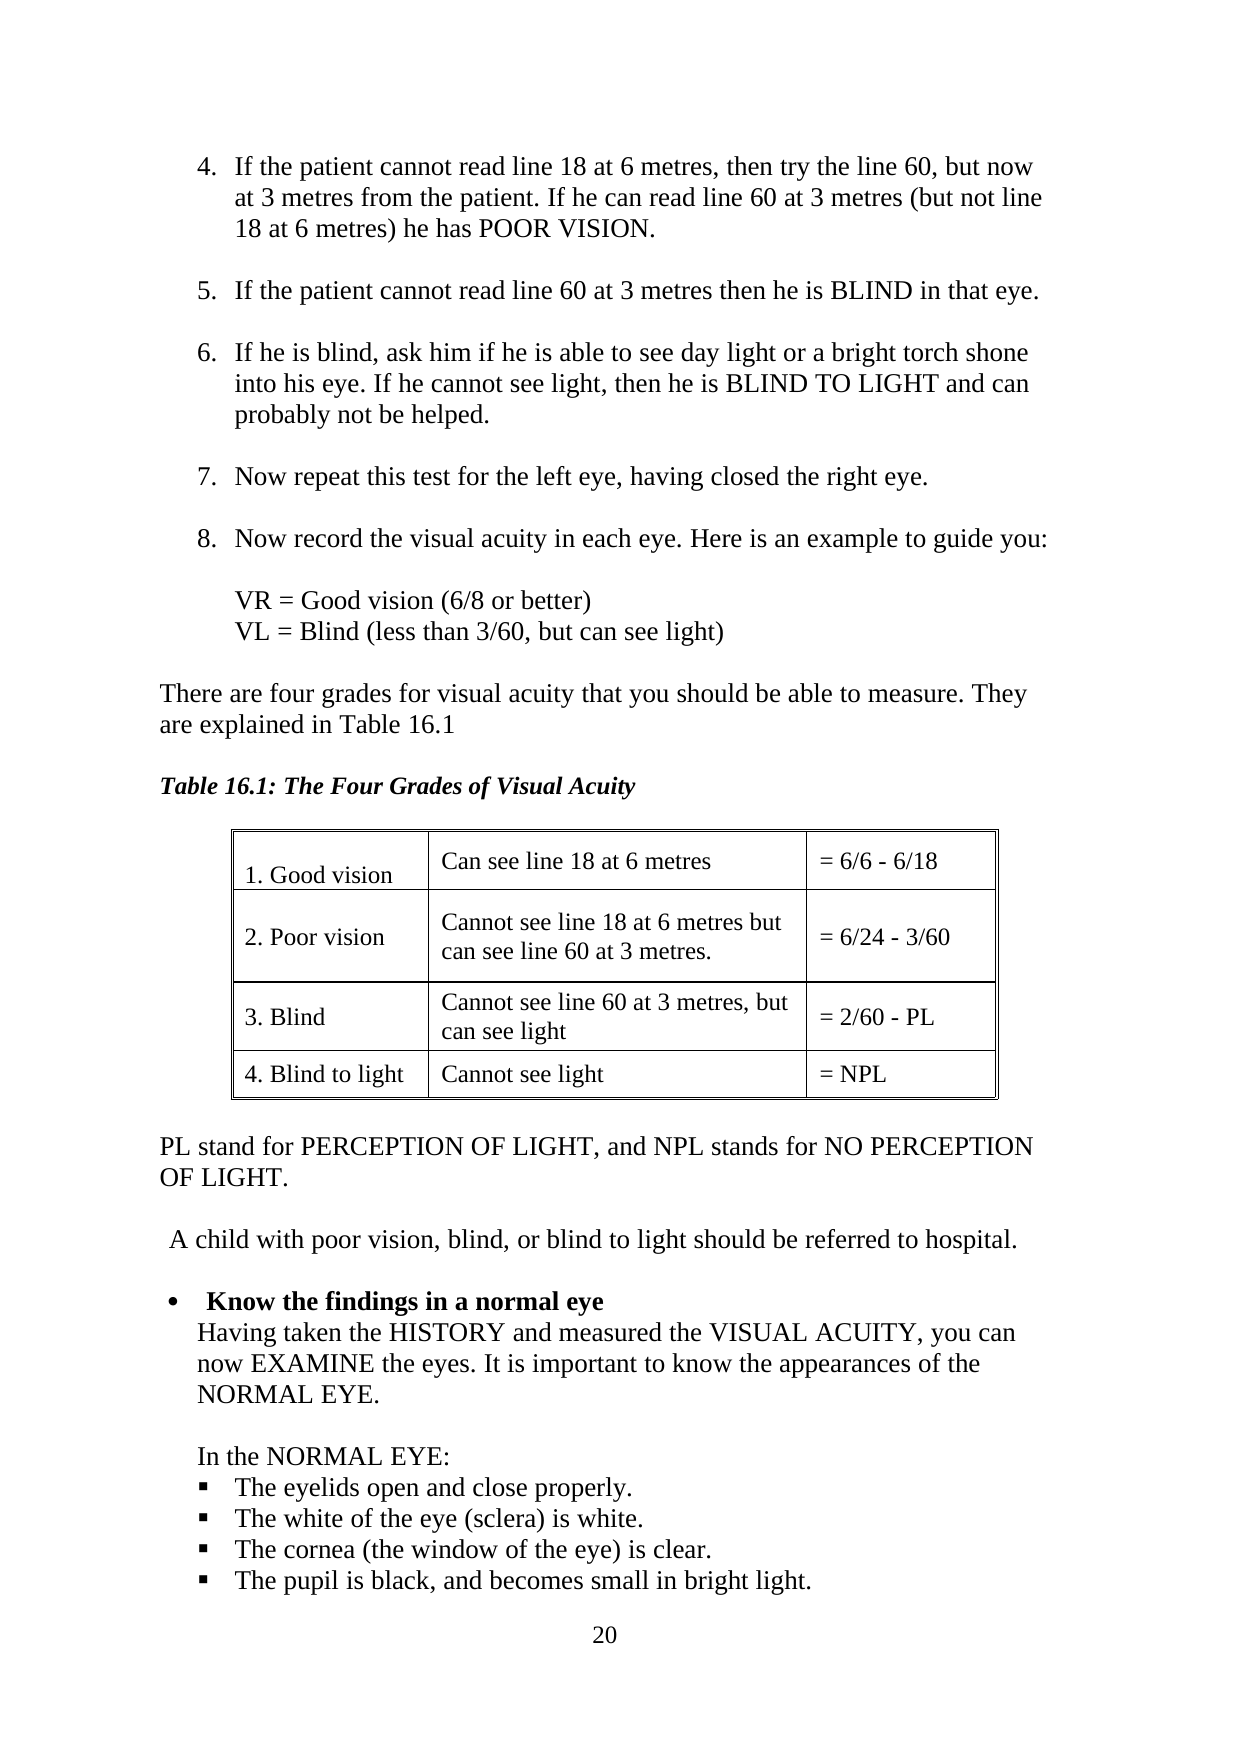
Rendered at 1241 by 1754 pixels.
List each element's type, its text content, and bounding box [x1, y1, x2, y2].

list If the patient cannot read line 18 at 6 metres, then try the line 60, but now at 3 metres from the patient. If he can read line 60 at 3 metres (but not line 18 at 6 metres) he has POOR VISION. [197, 150, 1049, 243]
table_cell = NPL [807, 1051, 995, 1097]
table_header = 6/6 - 6/18 [807, 832, 995, 889]
text VR = Good vision (6/8 or better) [234, 584, 1049, 616]
table_cell 3. Blind [234, 983, 428, 1050]
table_cell Cannot see line 60 at 3 metres, but can see light [429, 983, 806, 1050]
text A child with poor vision, blind, or blind to light should be referred to hospital. [169, 1223, 1049, 1254]
list The pupil is black, and becomes small in bright light. [197, 1565, 1049, 1596]
text There are four grades for visual acuity that you should be able to measure. They are explained in Table 16.1 [159, 678, 1049, 740]
text In the NORMAL EYE: [197, 1441, 1049, 1472]
table_cell = 6/24 - 3/60 [807, 890, 995, 981]
text Table 16.1: The Four Grades of Visual Acuity [159, 771, 1049, 800]
table_cell = 2/60 - PL [807, 983, 995, 1050]
list Now record the visual acuity in each eye. Here is an example to guide you: [197, 522, 1049, 553]
table_cell 2. Poor vision [234, 890, 428, 981]
list Now repeat this test for the left eye, having closed the right eye. [197, 460, 1049, 491]
list The eyelids open and close properly. [197, 1472, 1049, 1503]
text PL stand for PERCEPTION OF LIGHT, and NPL stands for NO PERCEPTION OF LIGHT. [159, 1130, 1049, 1192]
list If he is blind, ask him if he is able to see day light or a bright torch shone into his eye. If he cannot see light, then he is BLIND TO LIGHT and can probably not be helped. [197, 336, 1049, 429]
list The white of the eye (sclera) is white. [197, 1503, 1049, 1534]
list The cornea (the window of the eye) is clear. [197, 1534, 1049, 1565]
text Having taken the HISTORY and measured the VISUAL ACUITY, you can now EXAMINE the eyes. It is important to know the appearances of the NORMAL EYE. [197, 1316, 1049, 1409]
list Know the findings in a normal eye [169, 1285, 1049, 1316]
table_cell Cannot see line 18 at 6 metres but can see line 60 at 3 metres. [429, 890, 806, 981]
table_cell Cannot see light [429, 1051, 806, 1097]
table_cell 4. Blind to light [234, 1051, 428, 1097]
text VL = Blind (less than 3/60, but can see light) [234, 616, 1049, 647]
table_header 1. Good vision [234, 832, 428, 889]
table_header Can see line 18 at 6 metres [429, 832, 806, 889]
list If the patient cannot read line 60 at 3 metres then he is BLIND in that eye. [197, 274, 1049, 305]
